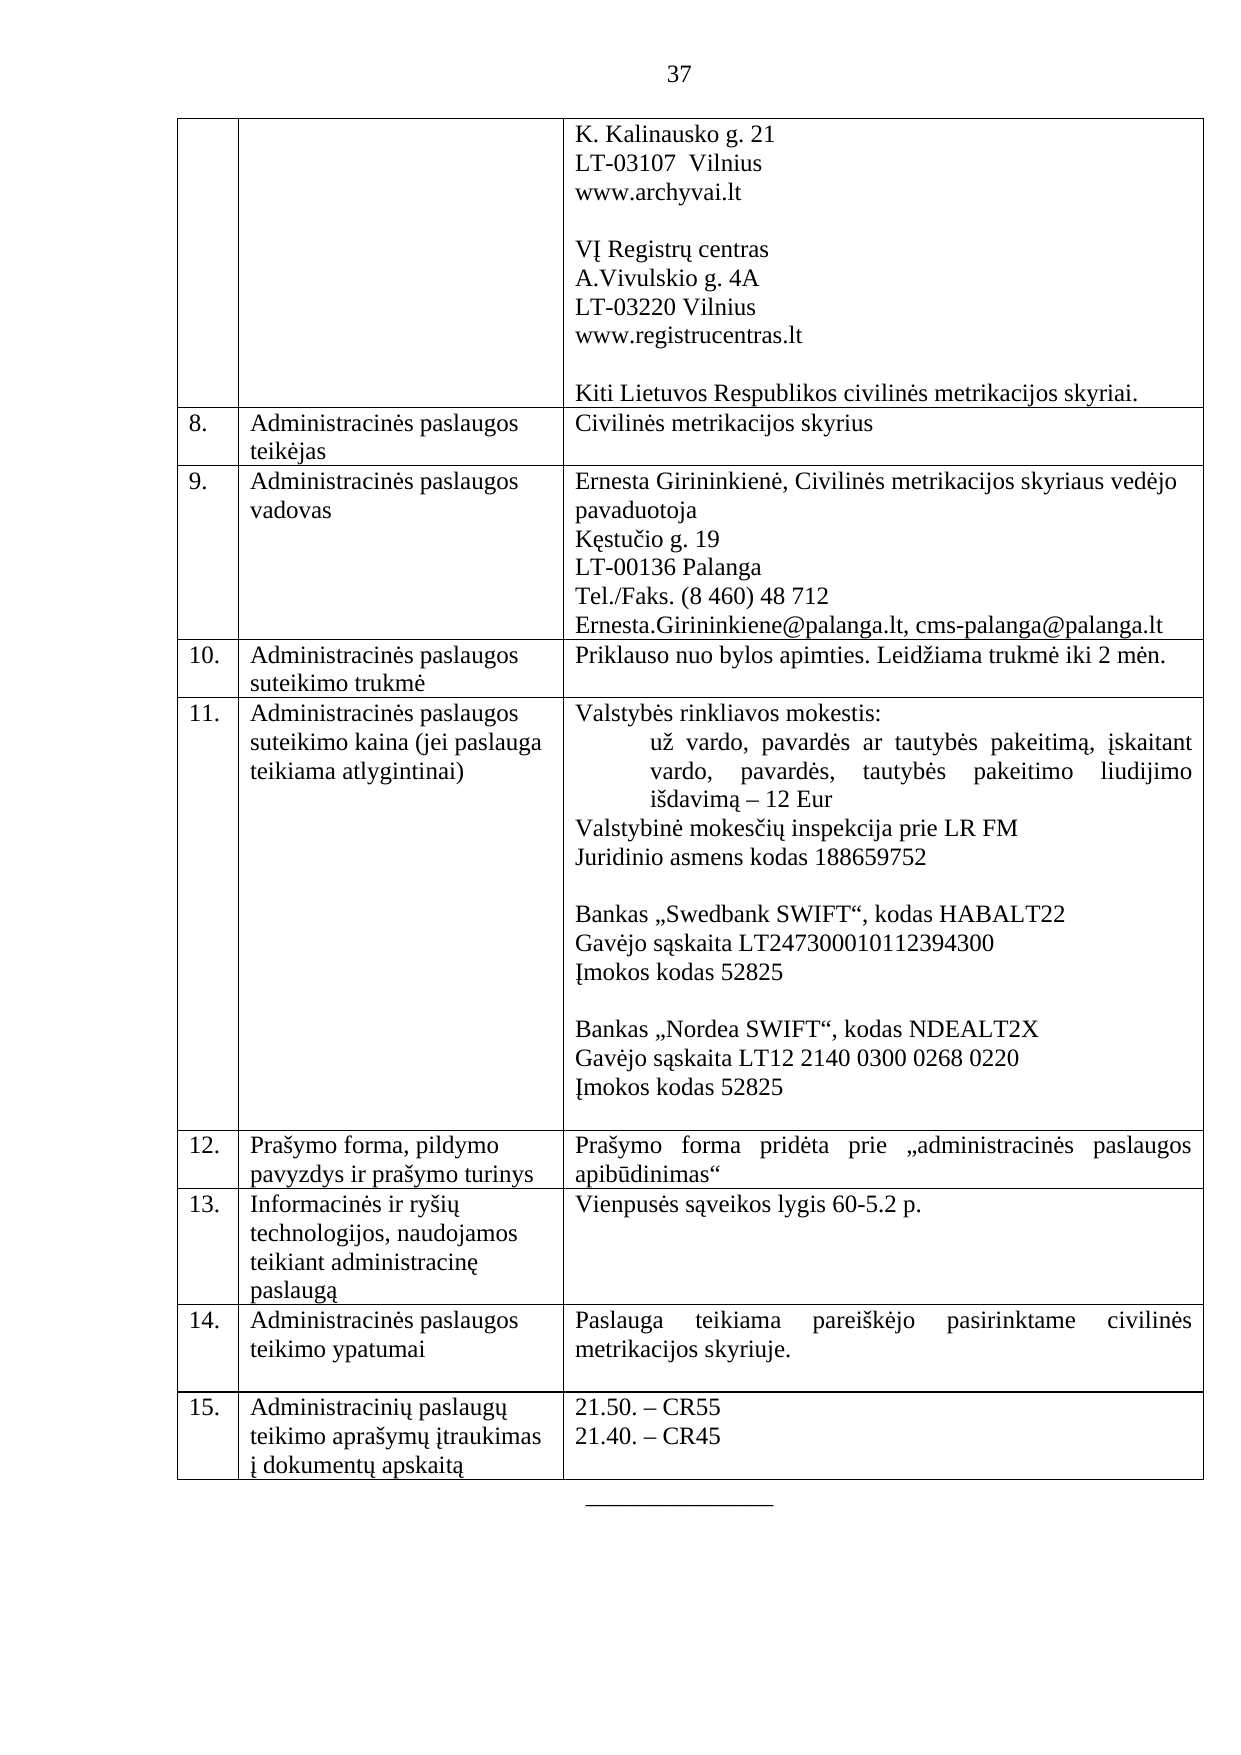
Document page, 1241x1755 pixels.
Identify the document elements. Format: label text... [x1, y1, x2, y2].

table_cell 12. [178, 1131, 238, 1188]
table_cell Priklauso nuo bylos apimties. Leidžiama trukmė iki 2 mėn. [564, 640, 1203, 697]
table_cell 15. [178, 1393, 238, 1479]
table_cell 21.50. – CR55 21.40. – CR45 [564, 1393, 1203, 1479]
table_cell Civilinės metrikacijos skyrius [564, 408, 1203, 465]
table_cell Administracinės paslaugos teikimo ypatumai [239, 1305, 563, 1391]
table_cell 9. [178, 466, 238, 639]
table_cell Informacinės ir ryšių technologijos, naudojamos teikiant administracinę paslaugą [239, 1189, 563, 1304]
table_cell [178, 119, 238, 407]
table_cell 14. [178, 1305, 238, 1391]
table_cell 10. [178, 640, 238, 697]
table_cell [239, 119, 563, 407]
text _______________ [177, 1480, 1181, 1508]
table_cell Paslauga teikiama pareiškėjo pasirinktame civilinės metrikacijos skyriuje. [564, 1305, 1203, 1391]
table_cell 8. [178, 408, 238, 465]
table_cell Vienpusės sąveikos lygis 60-5.2 p. [564, 1189, 1203, 1304]
table_cell 13. [178, 1189, 238, 1304]
table_cell 11. [178, 698, 238, 1129]
table_cell Prašymo forma, pildymo pavyzdys ir prašymo turinys [239, 1131, 563, 1188]
table_cell Administracinės paslaugos teikėjas [239, 408, 563, 465]
table_cell Administracinės paslaugos vadovas [239, 466, 563, 639]
table_cell Prašymo forma pridėta prie „administracinės paslaugos apibūdinimas“ [564, 1131, 1203, 1188]
table_cell Ernesta Girininkienė, Civilinės metrikacijos skyriaus vedėjo pavaduotoja Kęstučio g. 19 LT-00136 Palanga Tel./Faks. (8 460) 48 712 Ernesta.Girininkiene@palanga.lt, cms-palanga@palanga.lt [564, 466, 1203, 639]
table_cell Administracinės paslaugos suteikimo kaina (jei paslauga teikiama atlygintinai) [239, 698, 563, 1129]
table_cell K. Kalinausko g. 21 LT-03107 Vilnius www.archyvai.lt VĮ Registrų centras A.Vivulskio g. 4A LT-03220 Vilnius www.registrucentras.lt Kiti Lietuvos Respublikos civilinės metrikacijos skyriai. [564, 119, 1203, 407]
table_cell Administracinių paslaugų teikimo aprašymų įtraukimas į dokumentų apskaitą [239, 1393, 563, 1479]
table_cell Valstybės rinkliavos mokestis:  už vardo, pavardės ar tautybės pakeitimą, įskaitant vardo, pavardės, tautybės pakeitimo liudijimo išdavimą – 12 Eur Valstybinė mokesčių inspekcija prie LR FM Juridinio asmens kodas 188659752 Bankas „Swedbank SWIFT“, kodas HABALT22 Gavėjo sąskaita LT247300010112394300 Įmokos kodas 52825 Bankas „Nordea SWIFT“, kodas NDEALT2X Gavėjo sąskaita LT12 2140 0300 0268 0220 Įmokos kodas 52825 [564, 698, 1203, 1129]
table_cell Administracinės paslaugos suteikimo trukmė [239, 640, 563, 697]
